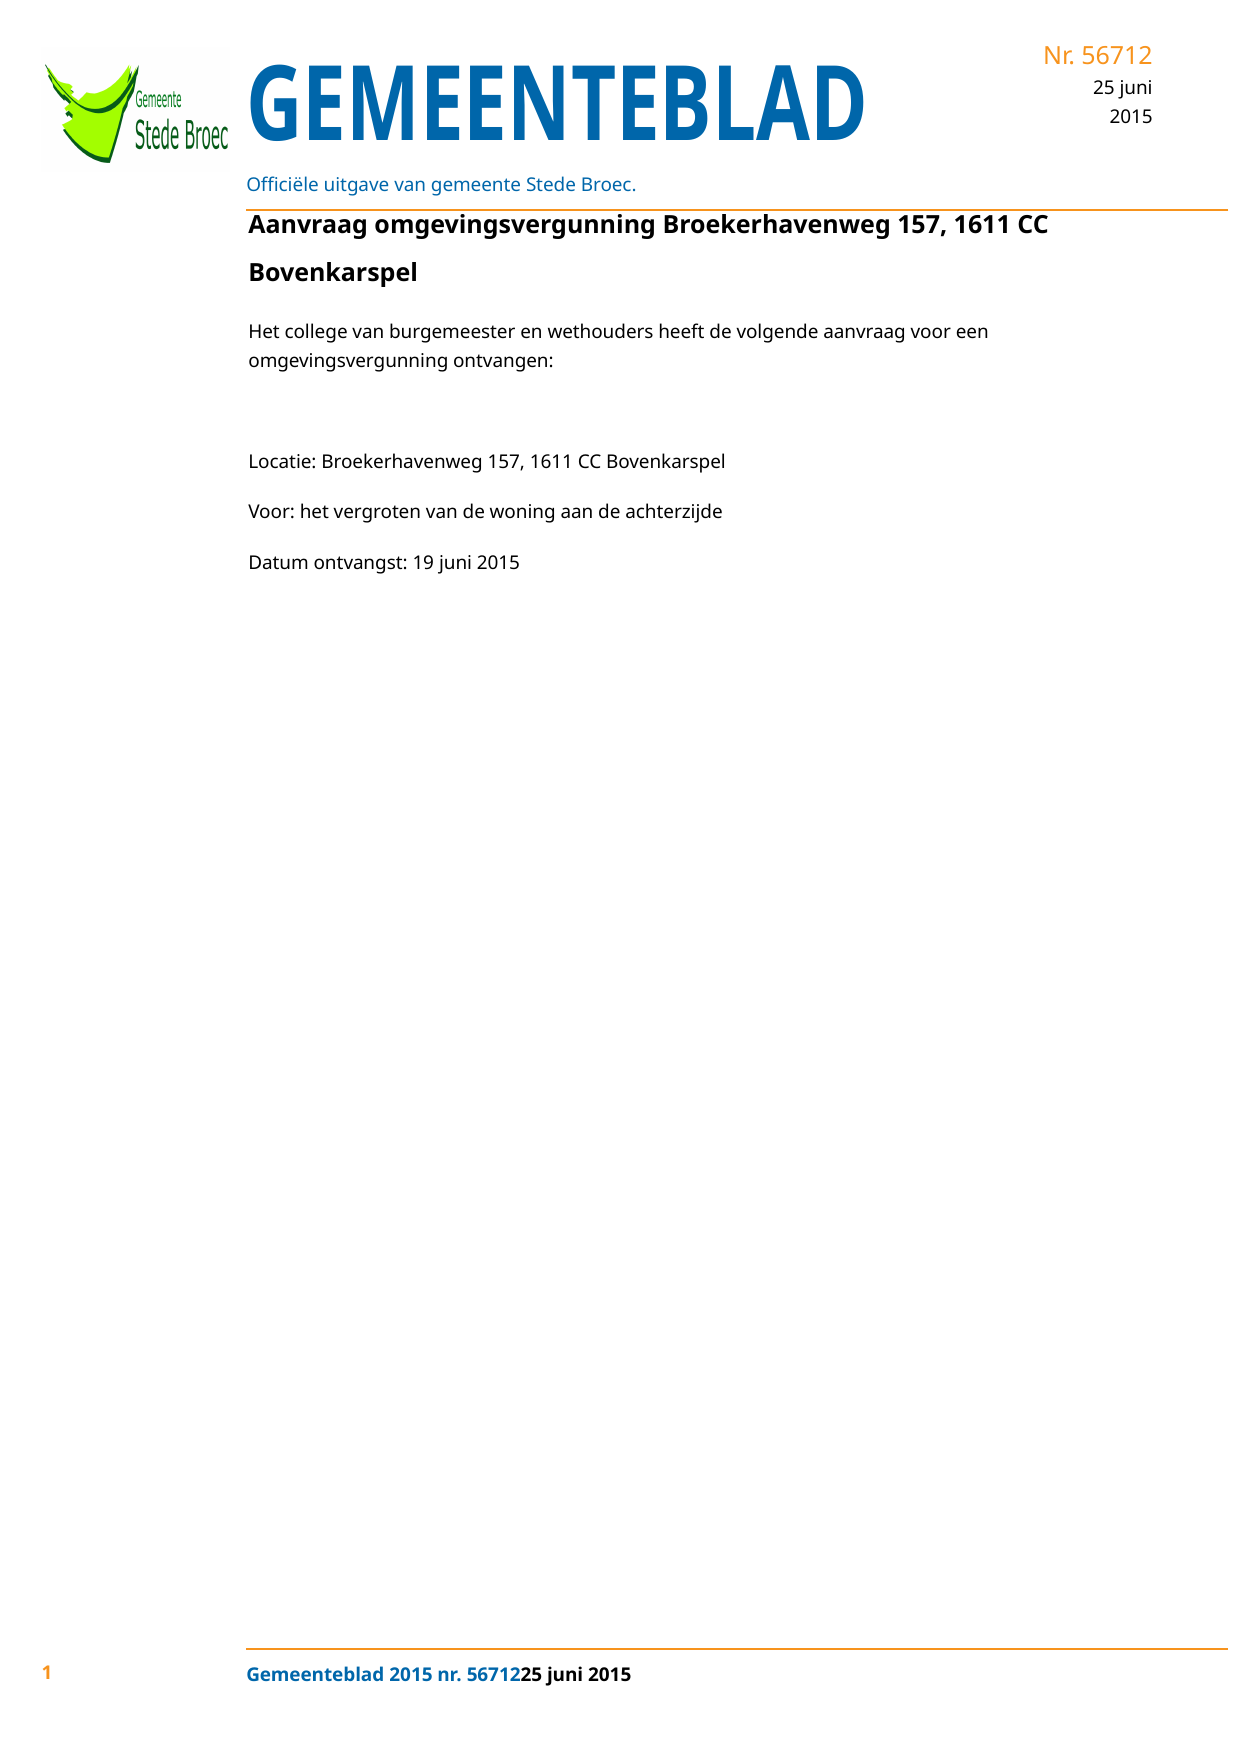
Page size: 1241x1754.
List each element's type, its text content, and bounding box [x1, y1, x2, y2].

text Locatie: Broekerhavenweg 157, 1611 CC Bovenkarspel [248, 448, 1152, 474]
picture [41, 47, 231, 172]
text Het college van burgemeester en wethouders heeft de volgende aanvraag voor een omgevingsvergunning ontvangen: [248, 318, 1152, 373]
text Voor: het vergroten van de woning aan de achterzijde [248, 499, 1152, 524]
text Aanvraag omgevingsvergunning Broekerhavenweg 157, 1611 CC Bovenkarspel [248, 211, 1152, 288]
text Datum ontvangst: 19 juni 2015 [248, 549, 1152, 575]
